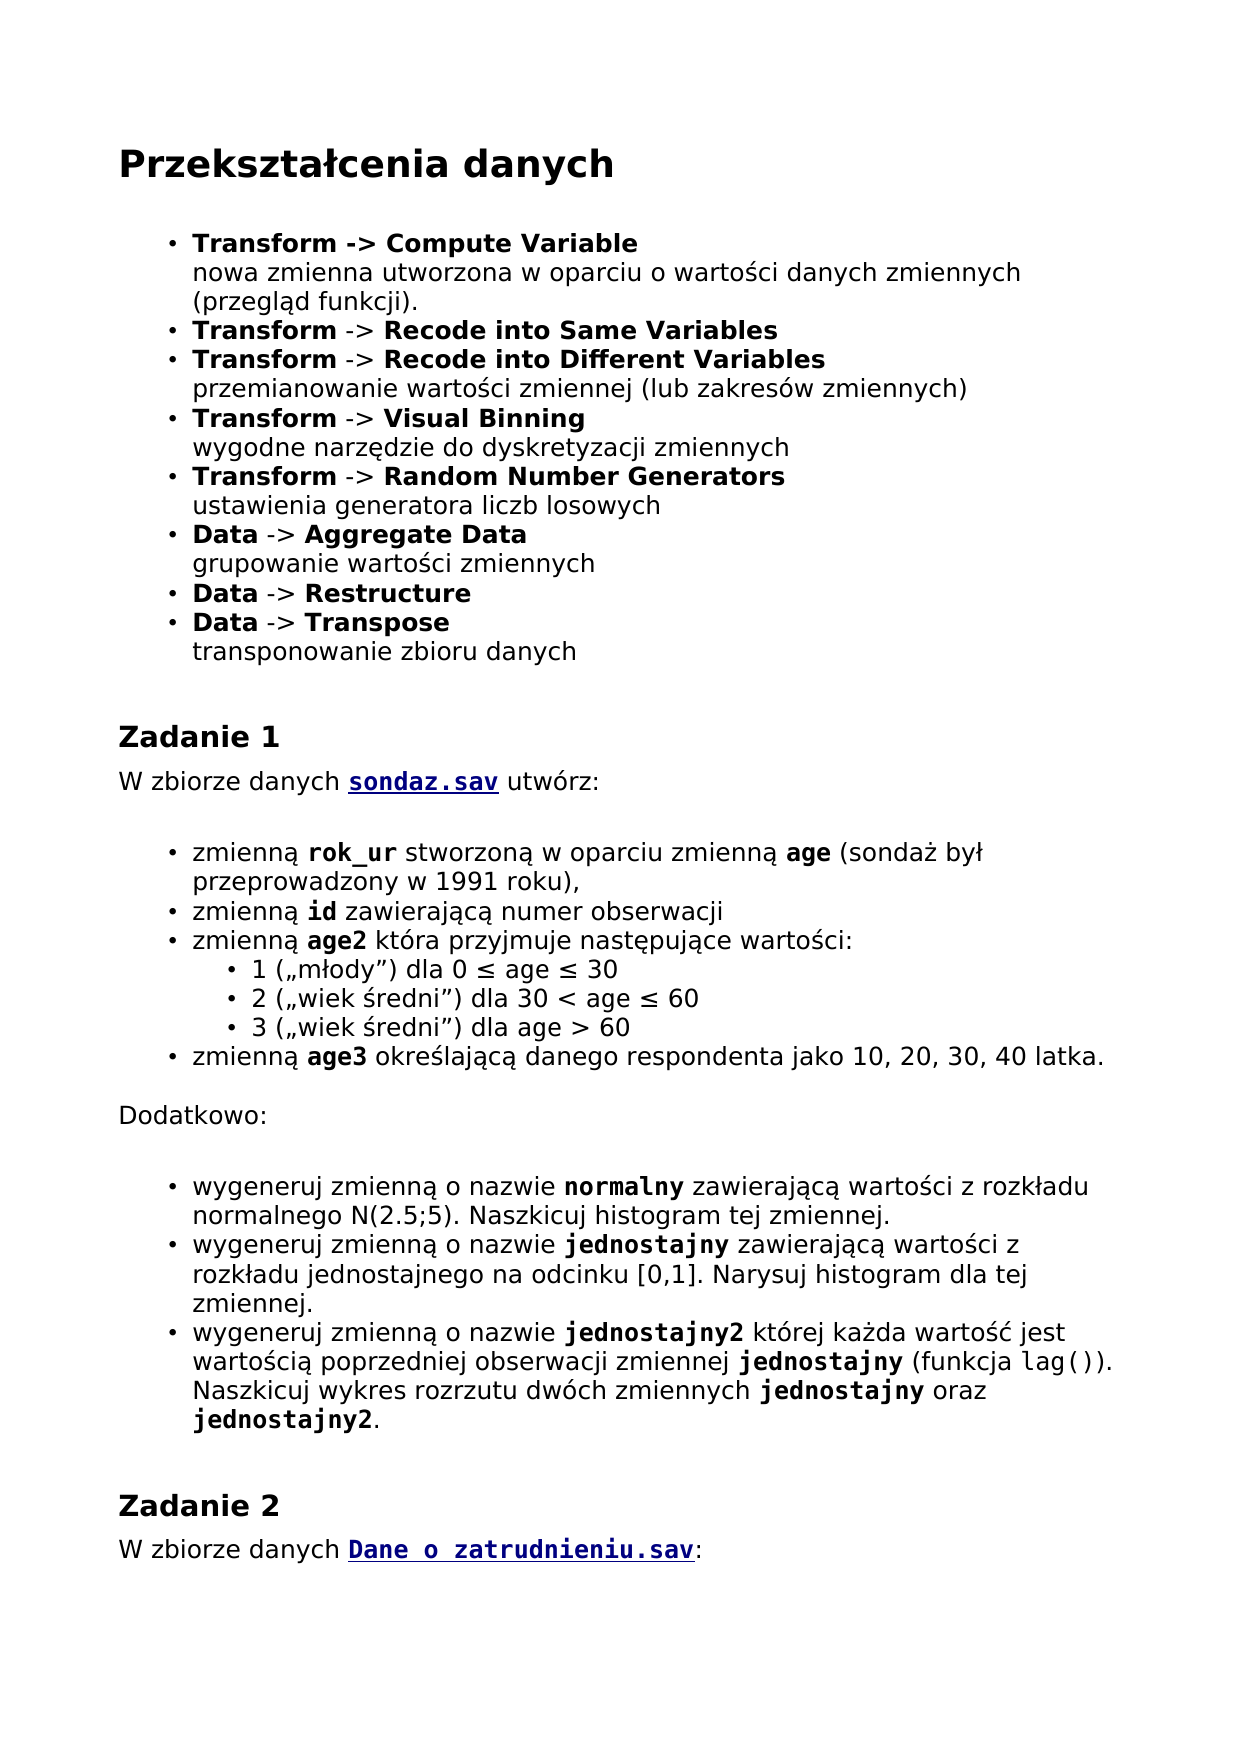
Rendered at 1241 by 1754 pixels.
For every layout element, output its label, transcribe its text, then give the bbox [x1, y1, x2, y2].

list wygeneruj zmienną o nazwie normalny zawierającą wartości z rozkładu normalnego N(2.5;5). Naszkicuj histogram tej zmiennej. [177, 1172, 1122, 1231]
list wygeneruj zmienną o nazwie jednostajny zawierającą wartości z rozkładu jednostajnego na odcinku [0,1]. Narysuj histogram dla tej zmiennej. [177, 1231, 1122, 1318]
list 2 („wiek średni”) dla 30 < age ≤ 60 [236, 984, 1122, 1013]
list Transform -> Compute Variable nowa zmienna utworzona w oparciu o wartości danych zmiennych (przegląd funkcji). [177, 229, 1122, 316]
subtitle Zadanie 2 [118, 1489, 1122, 1523]
list Data -> Transpose transponowanie zbioru danych [177, 608, 1122, 666]
subtitle Przekształcenia danych [118, 143, 1122, 187]
list wygeneruj zmienną o nazwie jednostajny2 której każda wartość jest wartością poprzedniej obserwacji zmiennej jednostajny (funkcja lag()). Naszkicuj wykres rozrzutu dwóch zmiennych jednostajny oraz jednostajny2. [177, 1318, 1122, 1435]
list zmienną rok_ur stworzoną w oparciu zmienną age (sondaż był przeprowadzony w 1991 roku), [177, 838, 1122, 897]
list Transform -> Random Number Generators ustawienia generatora liczb losowych [177, 462, 1122, 520]
list 3 („wiek średni”) dla age > 60 [236, 1013, 1122, 1042]
list Data -> Restructure [177, 579, 1122, 608]
subtitle Zadanie 1 [118, 721, 1122, 755]
text W zbiorze danych sondaz.sav utwórz: [118, 767, 1122, 796]
list Transform -> Recode into Different Variables przemianowanie wartości zmiennej (lub zakresów zmiennych) [177, 345, 1122, 404]
text Dodatkowo: [118, 1101, 1122, 1130]
list Data -> Aggregate Data grupowanie wartości zmiennych [177, 520, 1122, 579]
list zmienną id zawierającą numer obserwacji [177, 897, 1122, 926]
list zmienną age2 która przyjmuje następujące wartości: [177, 926, 1122, 955]
list 1 („młody”) dla 0 ≤ age ≤ 30 [236, 955, 1122, 984]
list Transform -> Recode into Same Variables [177, 316, 1122, 345]
list zmienną age3 określającą danego respondenta jako 10, 20, 30, 40 latka. [177, 1042, 1122, 1072]
text W zbiorze danych Dane o zatrudnieniu.sav: [118, 1536, 1122, 1565]
list Transform -> Visual Binning wygodne narzędzie do dyskretyzacji zmiennych [177, 404, 1122, 462]
